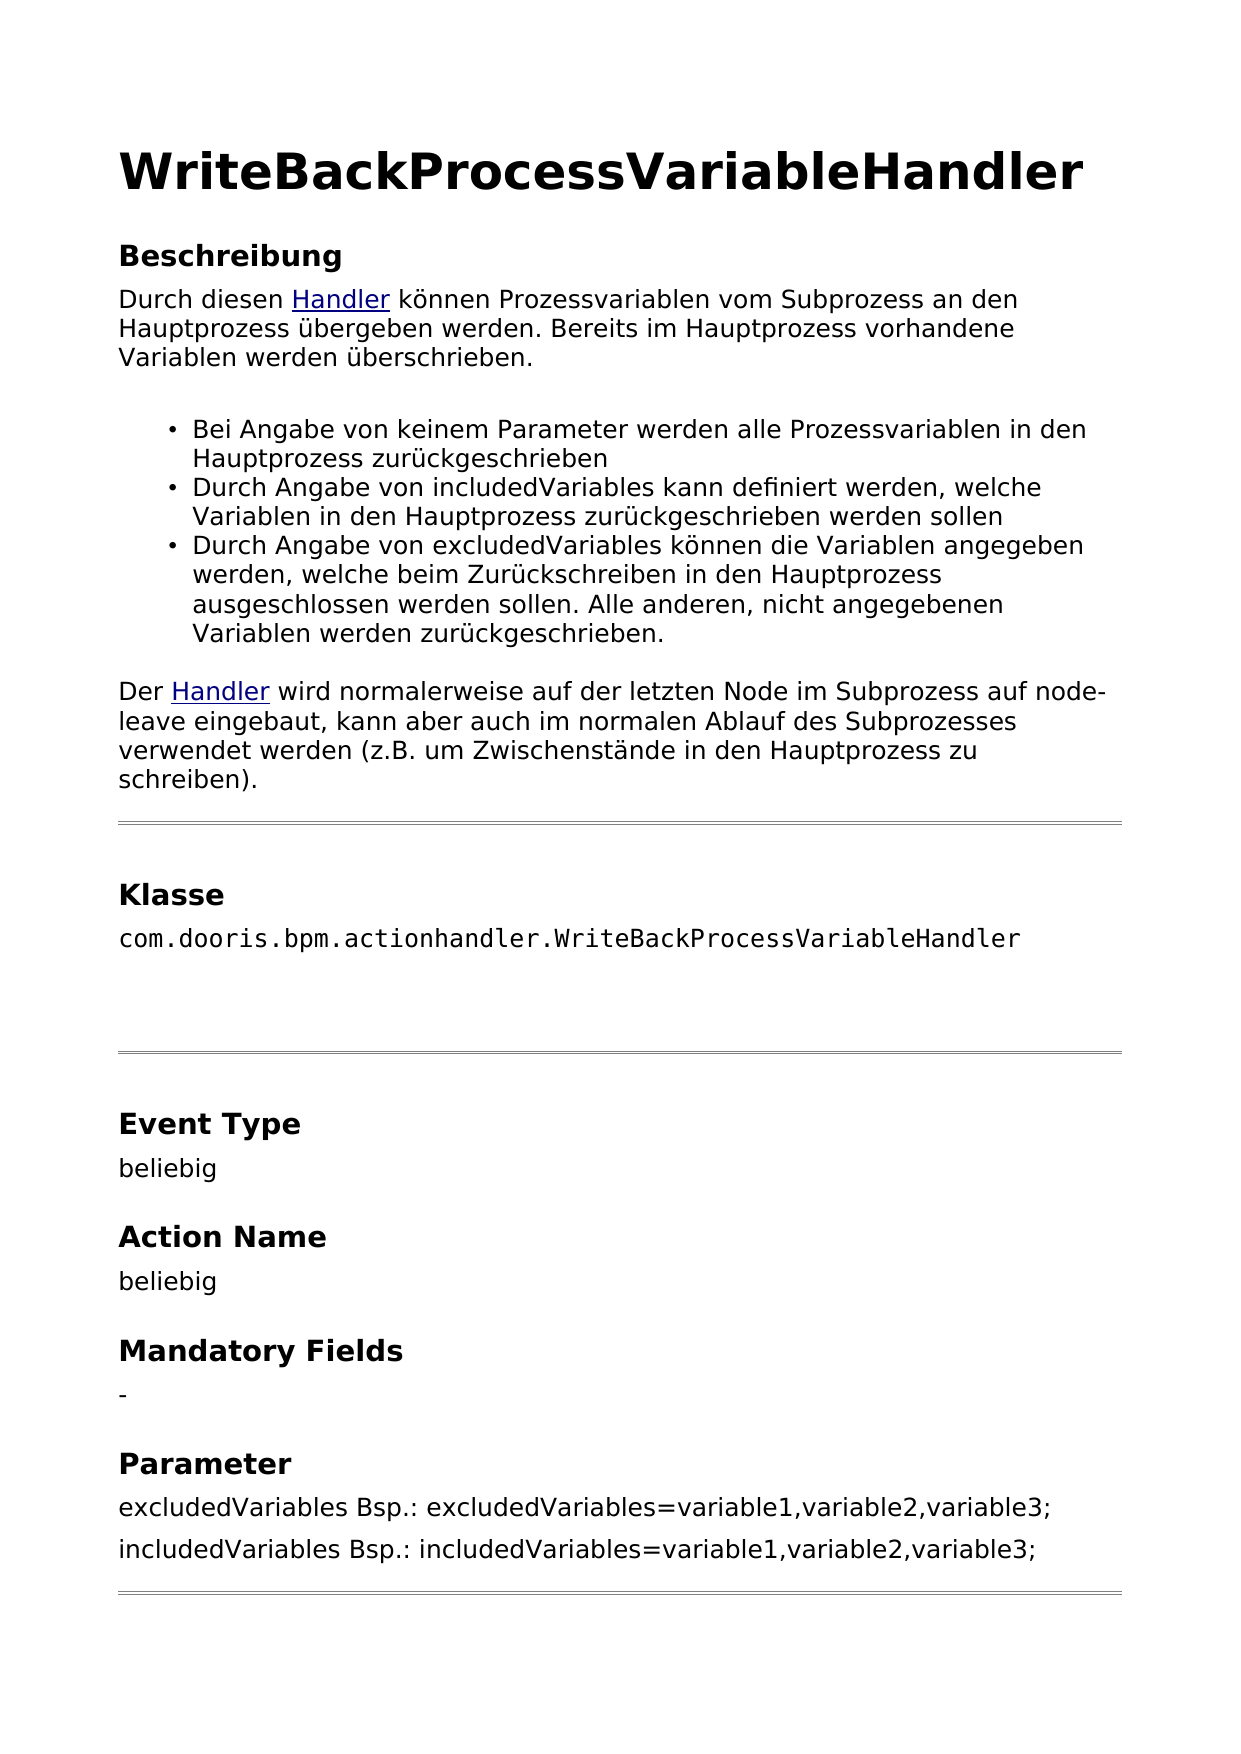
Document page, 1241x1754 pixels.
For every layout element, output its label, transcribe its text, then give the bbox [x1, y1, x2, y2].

text excludedVariables Bsp.: excludedVariables=variable1,variable2,variable3; [118, 1493, 1122, 1523]
subtitle Klasse [118, 878, 1122, 912]
subtitle Mandatory Fields [118, 1334, 1122, 1368]
subtitle Event Type [118, 1108, 1122, 1142]
text - [118, 1380, 1122, 1409]
subtitle Parameter [118, 1447, 1122, 1481]
list Bei Angabe von keinem Parameter werden alle Prozessvariablen in den Hauptprozess zurückgeschrieben [177, 415, 1122, 473]
text beliebig [118, 1154, 1122, 1183]
subtitle Beschreibung [118, 239, 1122, 273]
list Durch Angabe von includedVariables kann definiert werden, welche Variablen in den Hauptprozess zurückgeschrieben werden sollen [177, 473, 1122, 531]
text Durch diesen Handler können Prozessvariablen vom Subprozess an den Hauptprozess übergeben werden. Bereits im Hauptprozess vorhandene Variablen werden überschrieben. [118, 285, 1122, 373]
subtitle Action Name [118, 1221, 1122, 1255]
text includedVariables Bsp.: includedVariables=variable1,variable2,variable3; [118, 1535, 1122, 1564]
text Der Handler wird normalerweise auf der letzten Node im Subprozess auf node-leave eingebaut, kann aber auch im normalen Ablauf des Subprozesses verwendet werden (z.B. um Zwischenstände in den Hauptprozess zu schreiben). [118, 678, 1122, 794]
subtitle WriteBackProcessVariableHandler [118, 143, 1122, 201]
text beliebig [118, 1267, 1122, 1296]
list Durch Angabe von excludedVariables können die Variablen angegeben werden, welche beim Zurückschreiben in den Hauptprozess ausgeschlossen werden sollen. Alle anderen, nicht angegebenen Variablen werden zurückgeschrieben. [177, 531, 1122, 648]
text com.dooris.bpm.actionhandler.WriteBackProcessVariableHandler [118, 924, 1122, 954]
